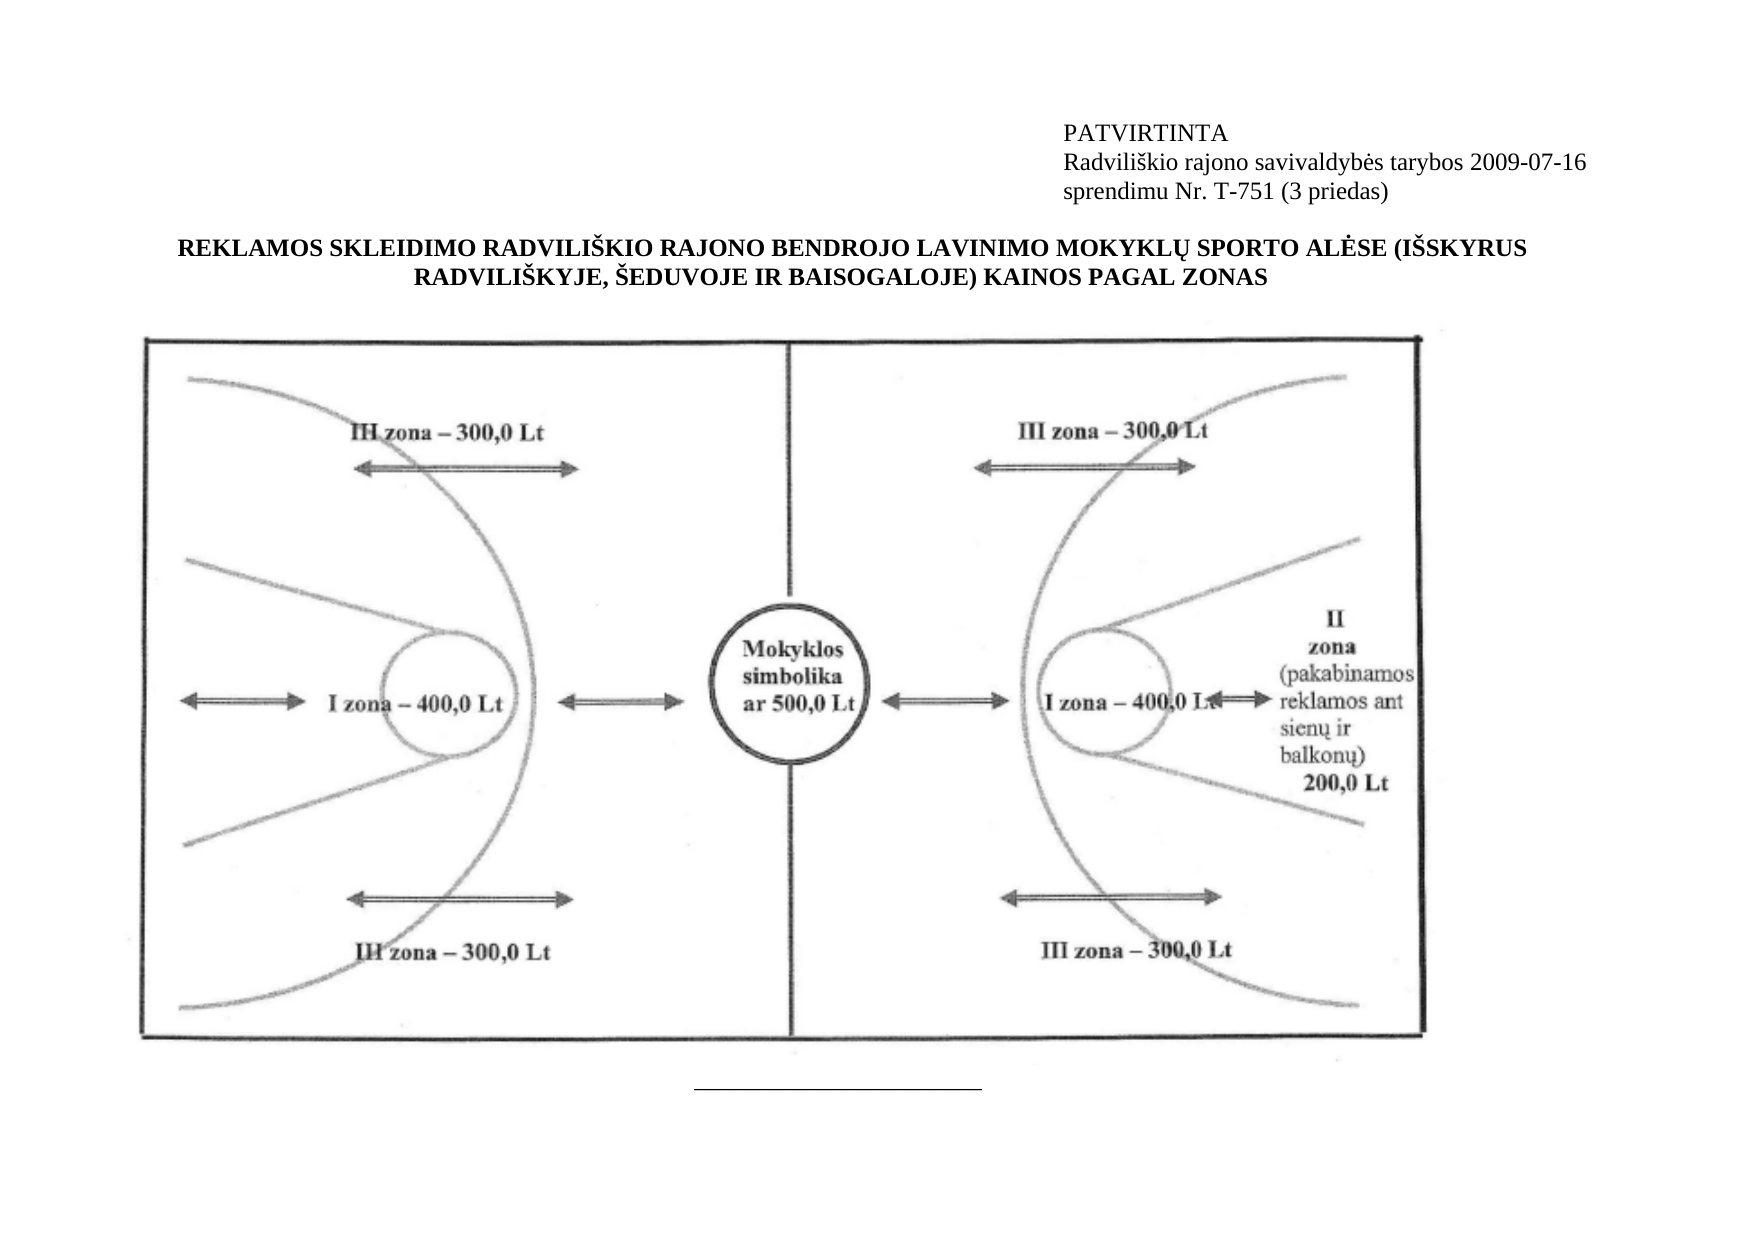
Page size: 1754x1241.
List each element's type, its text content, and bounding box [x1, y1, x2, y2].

text REKLAMOS SKLEIDIMO RADVILIŠKIO RAJONO BENDROJO LAVINIMO MOKYKLŲ SPORTO ALĖSE (IŠSKYRUS [177, 233, 1635, 262]
text RADVILIŠKYJE, ŠEDUVOJE IR BAISOGALOJE) KAINOS PAGAL ZONAS [413, 262, 1635, 291]
text _______________________ [694, 1064, 1635, 1093]
text PATVIRTINTA [1063, 118, 1635, 147]
text sprendimu Nr. T-751 (3 priedas) [1063, 176, 1635, 204]
text Radviliškio rajono savivaldybės tarybos 2009-07-16 [1063, 147, 1635, 176]
